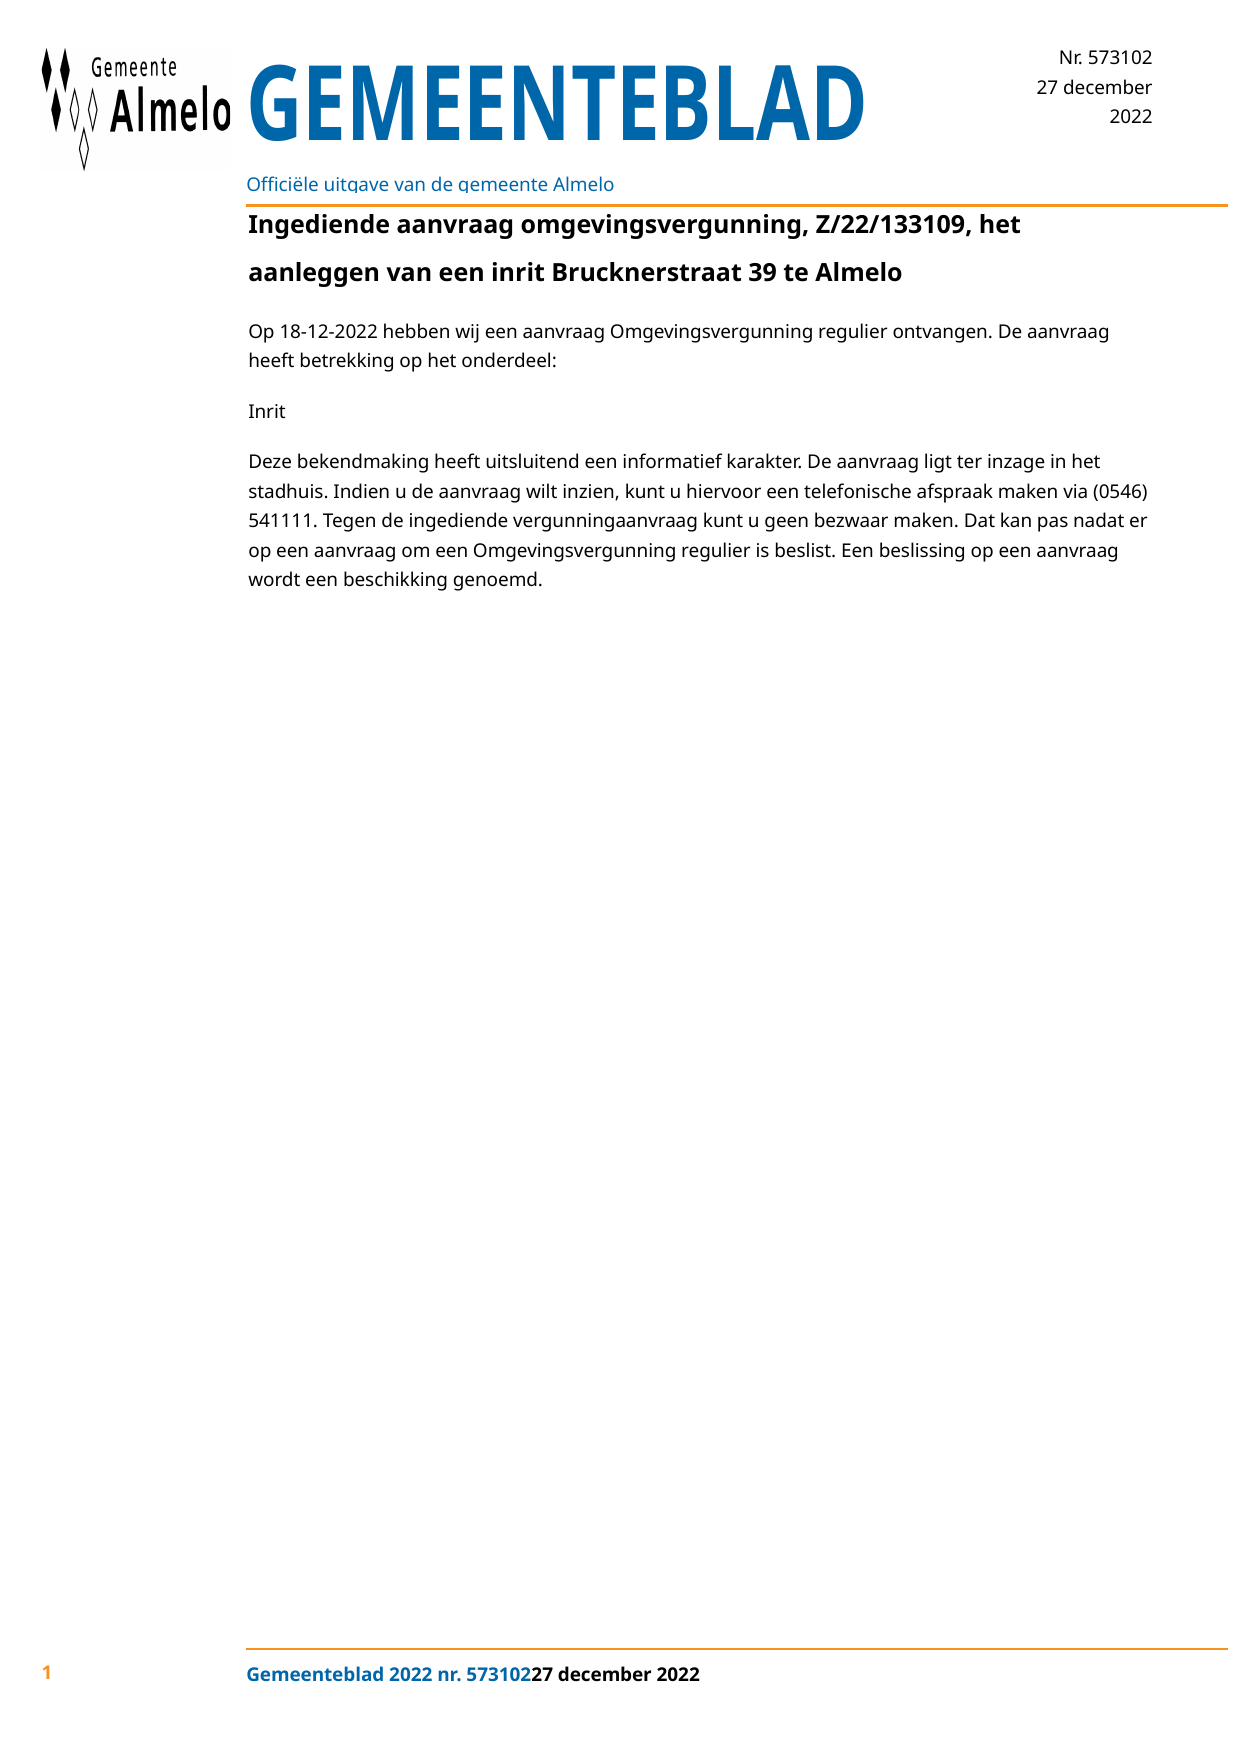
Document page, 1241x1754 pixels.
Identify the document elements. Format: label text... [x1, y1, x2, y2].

text Deze bekendmaking heeft uitsluitend een informatief karakter. De aanvraag ligt ter inzage in het stadhuis. Indien u de aanvraag wilt inzien, kunt u hiervoor een telefonische afspraak maken via (0546) 541111. Tegen de ingediende vergunningaanvraag kunt u geen bezwaar maken. Dat kan pas nadat er op een aanvraag om een Omgevingsvergunning regulier is beslist. Een beslissing op een aanvraag wordt een beschikking genoemd. [248, 448, 1152, 592]
text Ingediende aanvraag omgevingsvergunning, Z/22/133109, het aanleggen van een inrit Brucknerstraat 39 te Almelo [248, 207, 1152, 288]
text Op 18-12-2022 hebben wij een aanvraag Omgevingsvergunning regulier ontvangen. De aanvraag heeft betrekking op het onderdeel: [248, 318, 1152, 373]
text Inrit [248, 398, 1152, 424]
picture [41, 47, 231, 172]
